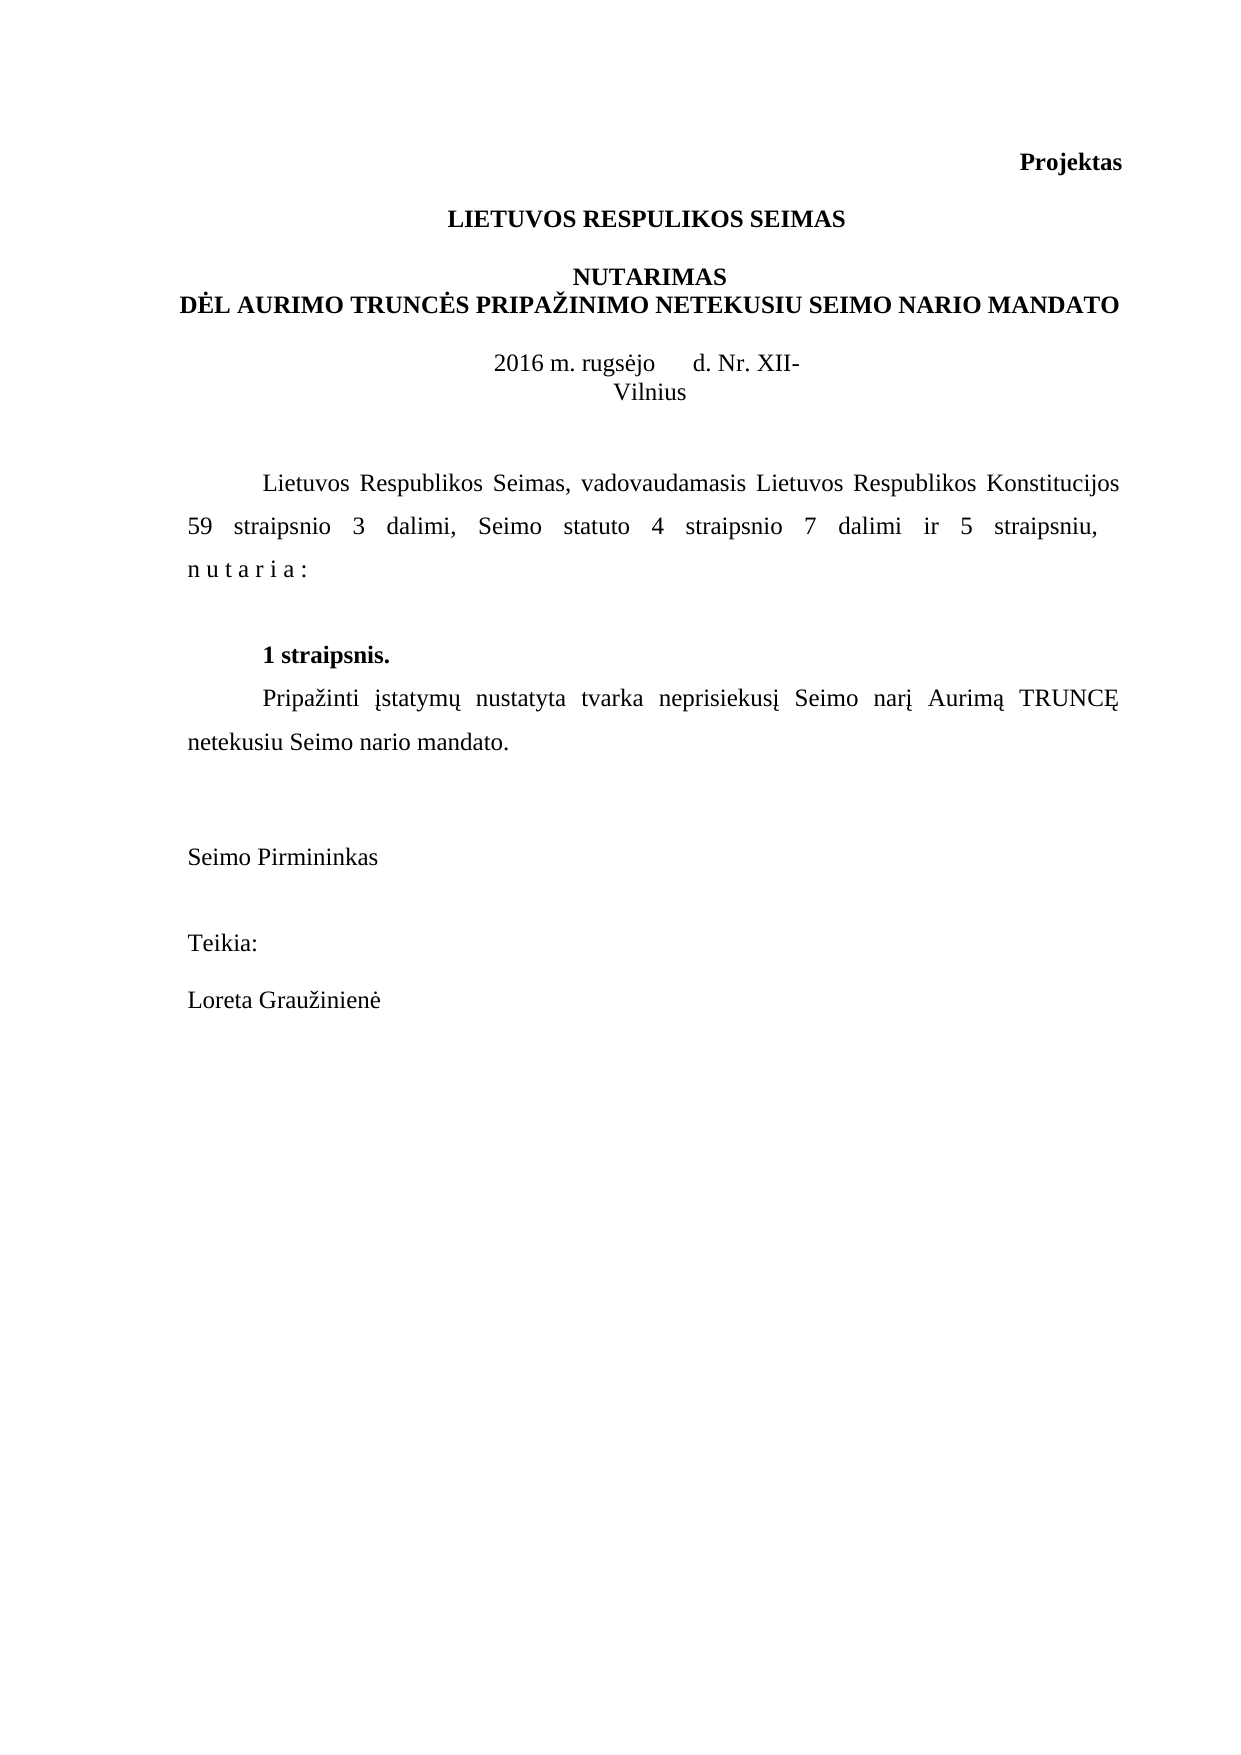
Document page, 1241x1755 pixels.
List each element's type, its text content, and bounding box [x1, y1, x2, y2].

text 2016 m. rugsėjo d. Nr. XII- Vilnius [177, 348, 1122, 406]
text Projektas [177, 147, 1122, 176]
text DĖL AURIMO TRUNCĖS PRIPAŽINIMO NETEKUSIU SEIMO NARIO MANDATO [177, 291, 1122, 319]
text Seimo Pirmininkas [187, 842, 1120, 870]
text Loreta Graužinienė [187, 985, 1120, 1014]
text Teikia: [187, 928, 1120, 957]
text Lietuvos Respublikos Seimas, vadovaudamasis Lietuvos Respublikos Konstitucijos 59 straipsnio 3 dalimi, Seimo statuto 4 straipsnio 7 dalimi ir 5 straipsniu, n u t a r i a : [187, 468, 1120, 583]
text 1 straipsnis. [187, 640, 1120, 669]
text LIETUVOS RESPULIKOS SEIMAS [177, 204, 1122, 233]
text NUTARIMAS [177, 262, 1122, 291]
text Pripažinti įstatymų nustatyta tvarka neprisiekusį Seimo narį Aurimą TRUNCĘ netekusiu Seimo nario mandato. [187, 683, 1120, 755]
